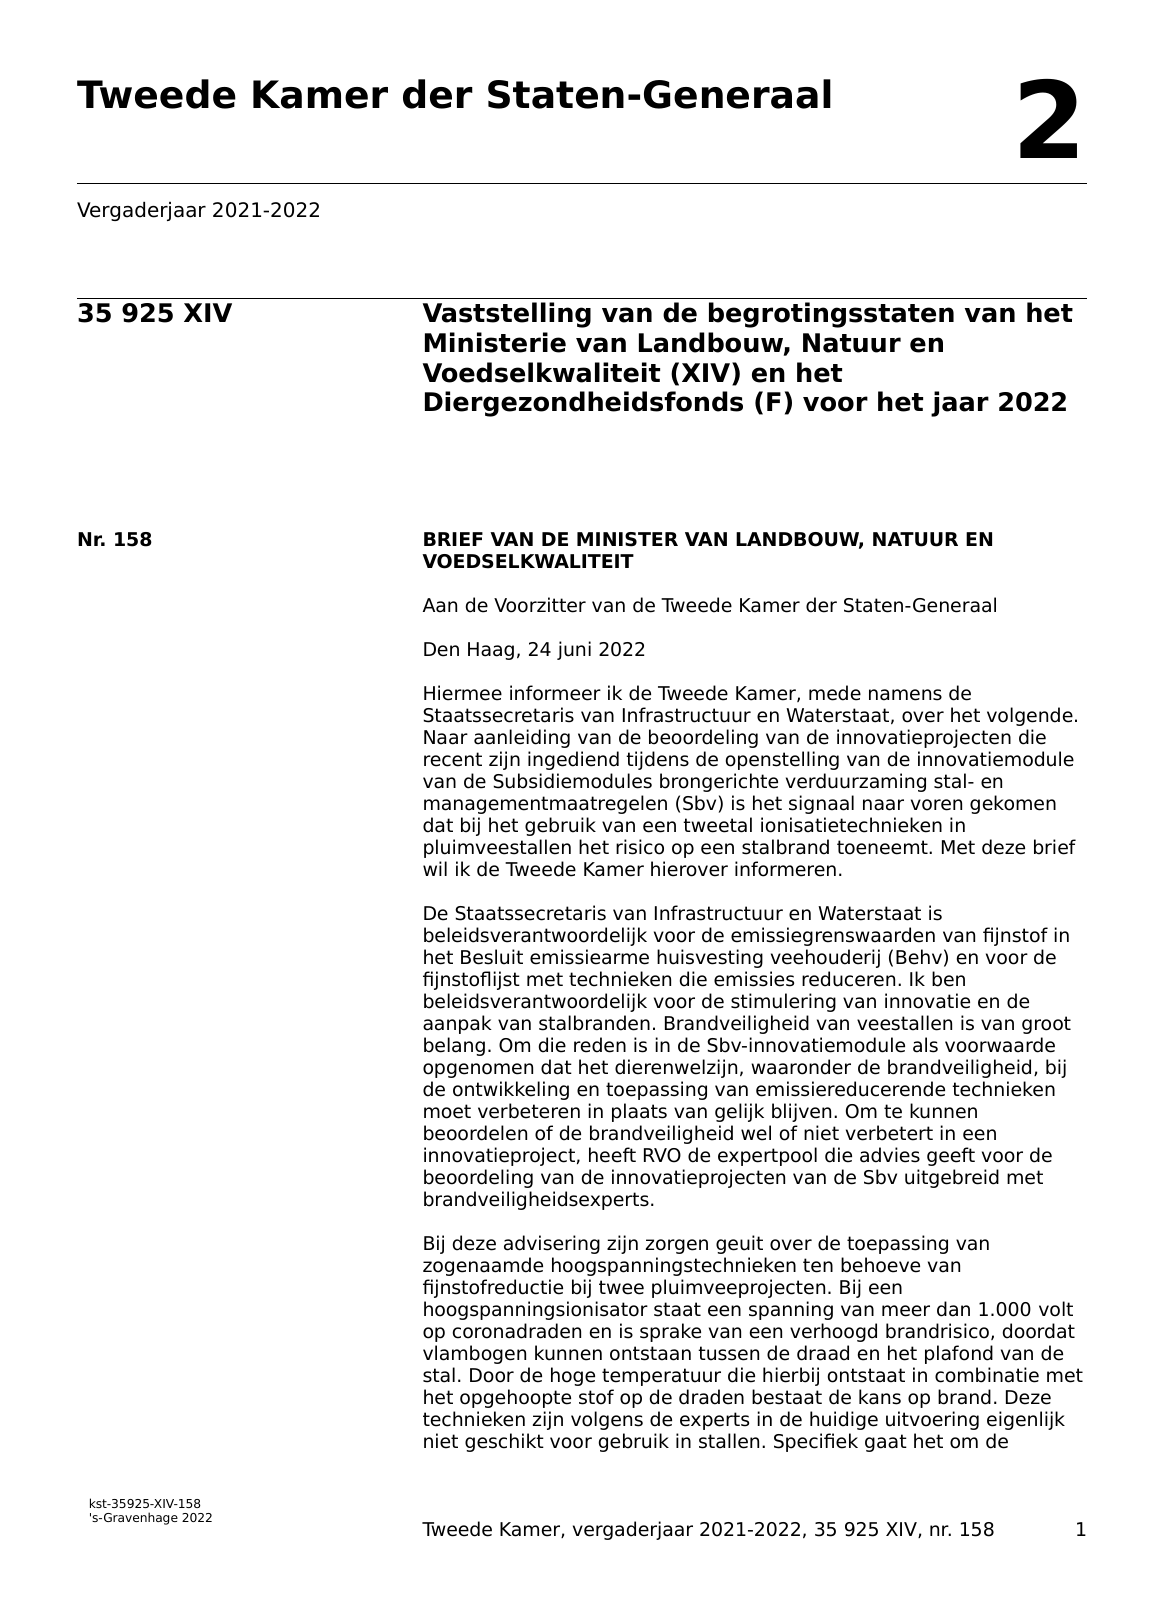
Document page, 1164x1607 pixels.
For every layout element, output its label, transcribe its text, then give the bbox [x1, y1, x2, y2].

text De Staatssecretaris van Infrastructuur en Waterstaat is beleidsverantwoordelijk voor de emissiegrenswaarden van fijnstof in het Besluit emissiearme huisvesting veehouderij (Behv) en voor de fijnstoflijst met technieken die emissies reduceren. Ik ben beleidsverantwoordelijk voor de stimulering van innovatie en de aanpak van stalbranden. Brandveiligheid van veestallen is van groot belang. Om die reden is in de Sbv-innovatiemodule als voorwaarde opgenomen dat het dierenwelzijn, waaronder de brandveiligheid, bij de ontwikkeling en toepassing van emissiereducerende technieken moet verbeteren in plaats van gelijk blijven. Om te kunnen beoordelen of de brandveiligheid wel of niet verbetert in een innovatieproject, heeft RVO de expertpool die advies geeft voor de beoordeling van de innovatieprojecten van de Sbv uitgebreid met brandveiligheidsexperts. [422, 903, 1087, 1211]
text Bij deze advisering zijn zorgen geuit over de toepassing van zogenaamde hoogspanningstechnieken ten behoeve van fijnstofreductie bij twee pluimveeprojecten. Bij een hoogspanningsionisator staat een spanning van meer dan 1.000 volt op coronadraden en is sprake van een verhoogd brandrisico, doordat vlambogen kunnen ontstaan tussen de draad en het plafond van de stal. Door de hoge temperatuur die hierbij ontstaat in combinatie met het opgehoopte stof op de draden bestaat de kans op brand. Deze technieken zijn volgens de experts in de huidige uitvoering eigenlijk niet geschikt voor gebruik in stallen. Specifiek gaat het om de [422, 1233, 1087, 1453]
text Den Haag, 24 juni 2022 [422, 639, 1087, 661]
text kst-35925-XIV-158 [88, 1497, 323, 1511]
subtitle Nr. 158 BRIEF VAN DE MINISTER VAN LANDBOUW, NATUUR EN VOEDSELKWALITEIT [77, 529, 1087, 573]
text Aan de Voorzitter van de Tweede Kamer der Staten-Generaal [422, 595, 1087, 617]
table_header 2 [886, 59, 1087, 183]
table_cell Vergaderjaar 2021-2022 [77, 184, 1087, 298]
table_header Tweede Kamer der Staten-Generaal [77, 59, 886, 183]
subtitle 35 925 XIV Vaststelling van de begrotingsstaten van het Ministerie van Landbouw, Natuur en Voedselkwaliteit (XIV) en het Diergezondheidsfonds (F) voor het jaar 2022 [77, 299, 1087, 418]
text 's-Gravenhage 2022 [88, 1511, 323, 1525]
text Hiermee informeer ik de Tweede Kamer, mede namens de Staatssecretaris van Infrastructuur en Waterstaat, over het volgende. Naar aanleiding van de beoordeling van de innovatieprojecten die recent zijn ingediend tijdens de openstelling van de innovatiemodule van de Subsidiemodules brongerichte verduurzaming stal- en managementmaatregelen (Sbv) is het signaal naar voren gekomen dat bij het gebruik van een tweetal ionisatietechnieken in pluimveestallen het risico op een stalbrand toeneemt. Met deze brief wil ik de Tweede Kamer hierover informeren. [422, 683, 1087, 881]
